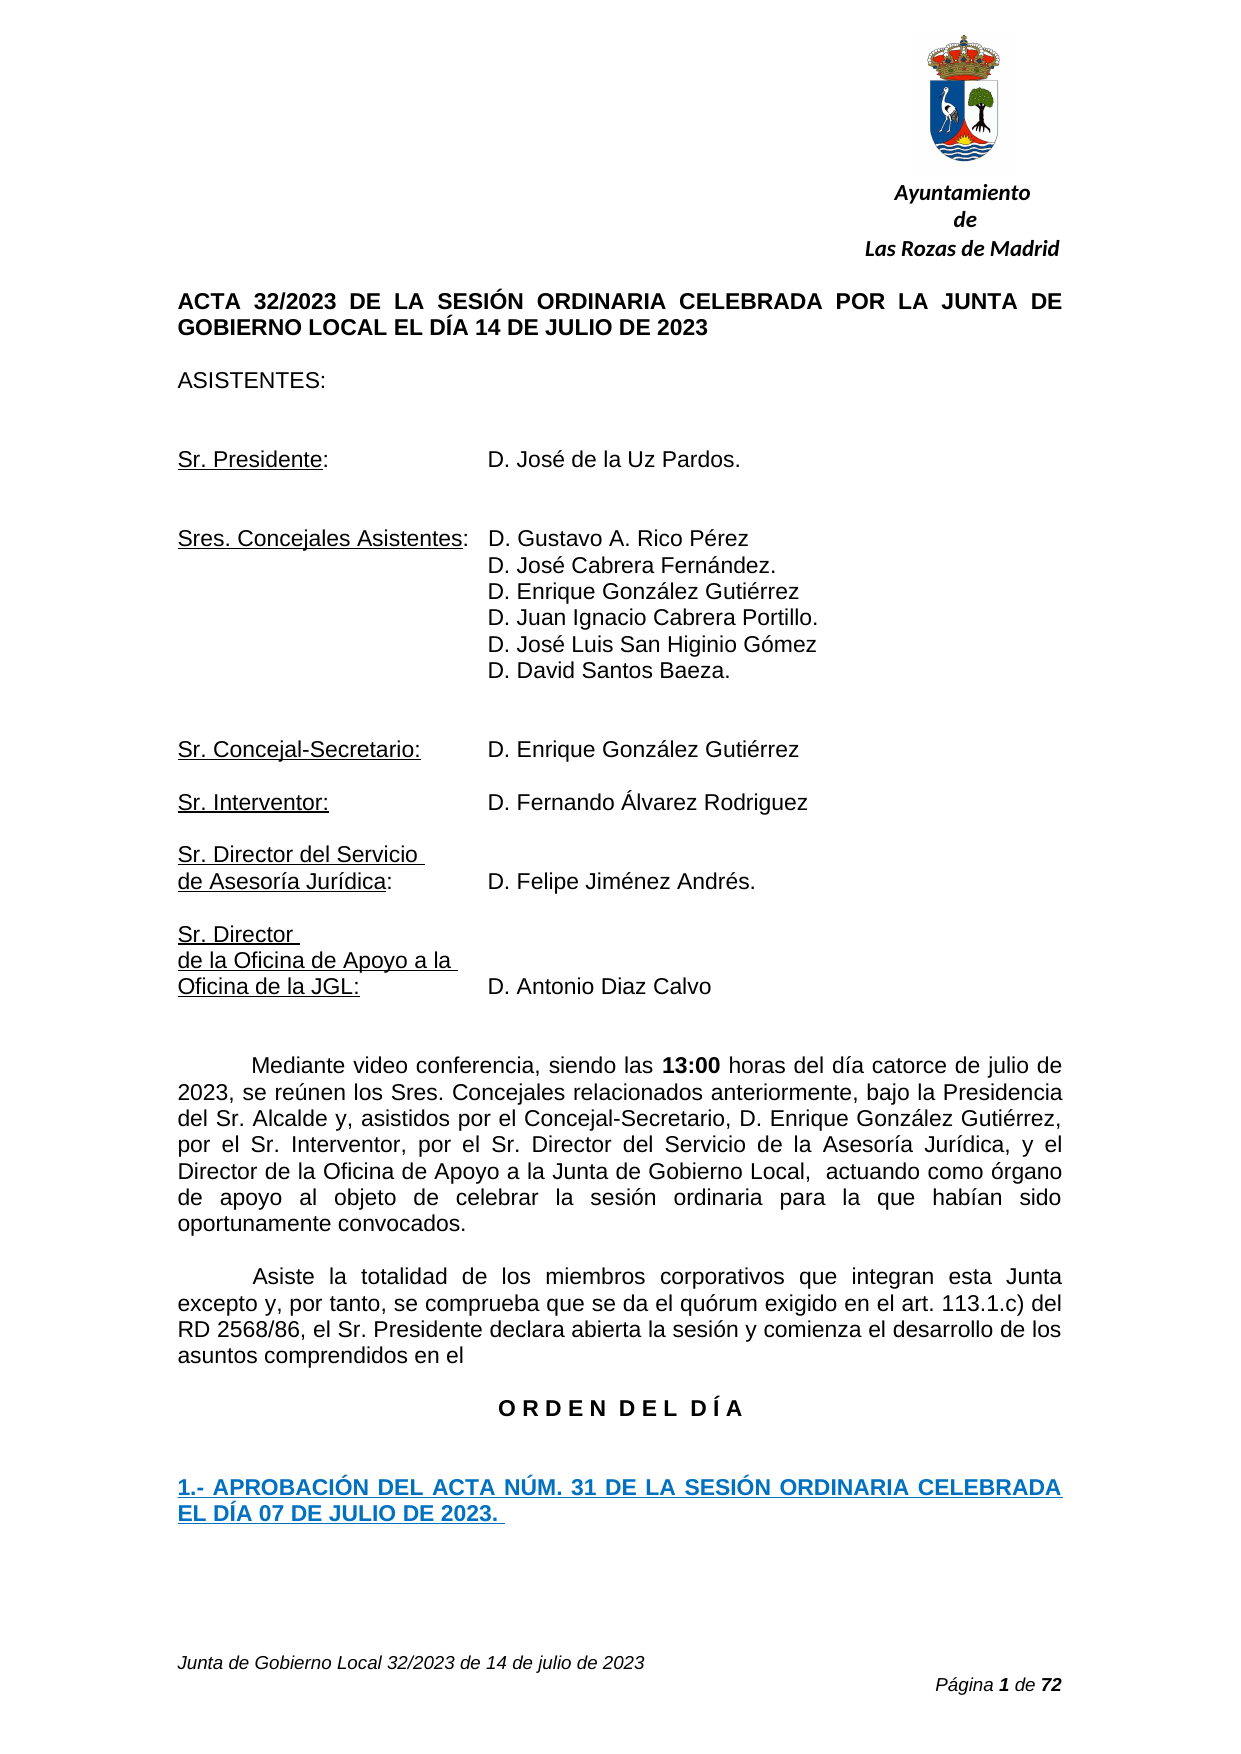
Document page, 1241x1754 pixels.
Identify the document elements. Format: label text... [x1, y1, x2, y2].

text Sr. Director del Servicio [177, 841, 1063, 868]
text D. Enrique González Gutiérrez [177, 578, 1063, 604]
text Sres. Concejales Asistentes: D. Gustavo A. Rico Pérez [177, 525, 1063, 552]
text Oficina de la JGL: D. Antonio Diaz Calvo [177, 973, 833, 999]
text Mediante video conferencia, siendo las 13:00 horas del día catorce de julio de 2023, se reúnen los Sres. Concejales relacionados anteriormente, bajo la Presidencia del Sr. Alcalde y, asistidos por el Concejal-Secretario, D. Enrique González Gutiérrez, por el Sr. Interventor, por el Sr. Director del Servicio de la Asesoría Jurídica, y el Director de la Oficina de Apoyo a la Junta de Gobierno Local, actuando como órgano de apoyo al objeto de celebrar la sesión ordinaria para la que habían sido oportunamente convocados. [177, 1052, 1063, 1237]
text Sr. Presidente: D. José de la Uz Pardos. [177, 446, 1063, 472]
text de Asesoría Jurídica: D. Felipe Jiménez Andrés. [177, 868, 1063, 894]
text de la Oficina de Apoyo a la [177, 947, 833, 973]
text O R D E N D E L D Í A [177, 1395, 1063, 1421]
text D. Juan Ignacio Cabrera Portillo. [177, 604, 1063, 631]
text Asiste la totalidad de los miembros corporativos que integran esta Junta excepto y, por tanto, se comprueba que se da el quórum exigido en el art. 113.1.c) del RD 2568/86, el Sr. Presidente declara abierta la sesión y comienza el desarrollo de los asuntos comprendidos en el [177, 1263, 1063, 1368]
text Sr. Director [177, 921, 833, 947]
text Sr. Interventor: D. Fernando Álvarez Rodriguez [177, 789, 1063, 815]
text ASISTENTES: [177, 367, 1063, 393]
text 1.- APROBACIÓN DEL ACTA NÚM. 31 DE LA SESIÓN ORDINARIA CELEBRADA [177, 1474, 1063, 1497]
text D. David Santos Baeza. [177, 657, 1063, 683]
text EL DÍA 07 DE JULIO DE 2023. [177, 1498, 1063, 1527]
text D. José Cabrera Fernández. [177, 552, 1063, 578]
text ACTA 32/2023 DE LA SESIÓN ORDINARIA CELEBRADA POR LA JUNTA DE GOBIERNO LOCAL EL DÍA 14 DE JULIO DE 2023 [177, 288, 1063, 341]
text D. José Luis San Higinio Gómez [177, 631, 1063, 657]
text Sr. Concejal-Secretario: D. Enrique González Gutiérrez [177, 736, 1063, 762]
